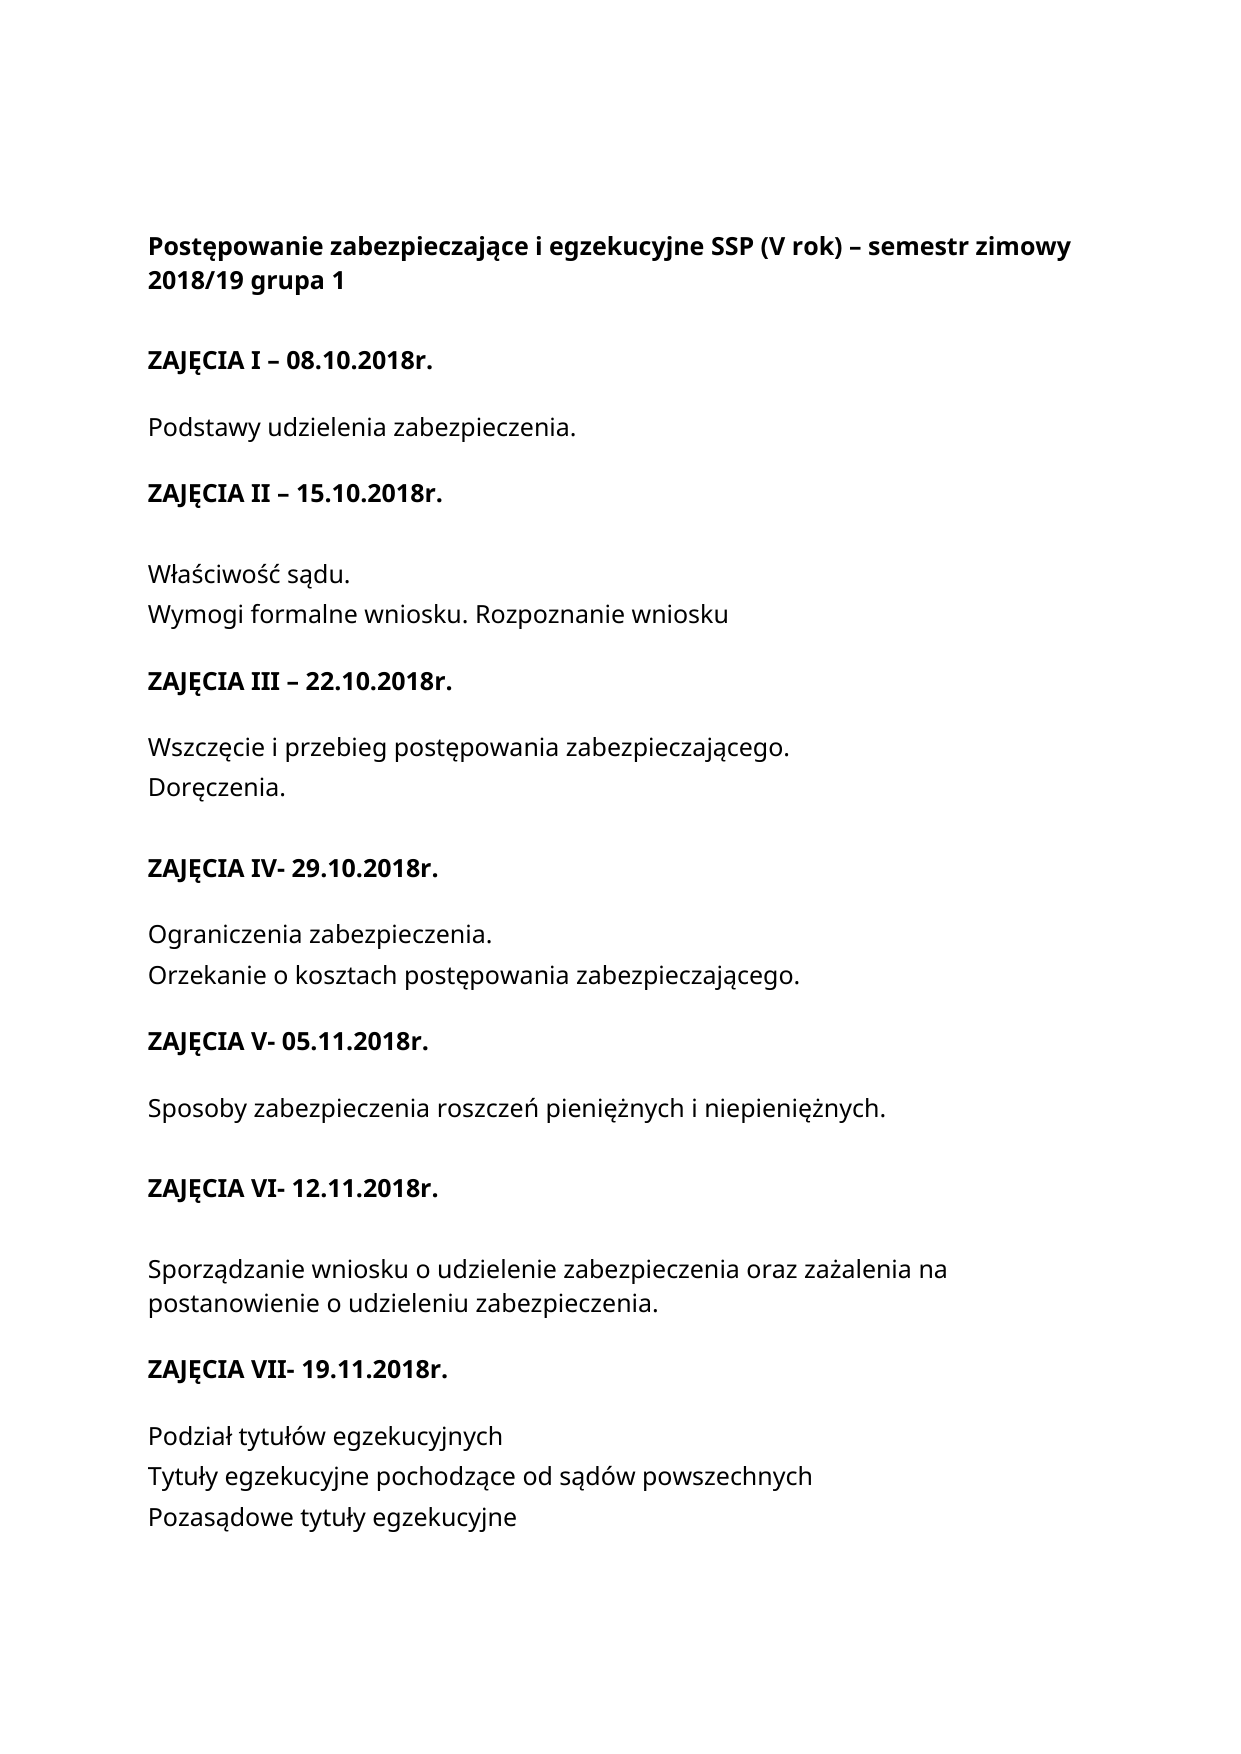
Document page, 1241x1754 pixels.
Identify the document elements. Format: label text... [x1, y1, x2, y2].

text ZAJĘCIA V- 05.11.2018r. [148, 1024, 1093, 1058]
text Podstawy udzielenia zabezpieczenia. [148, 409, 1093, 443]
text ZAJĘCIA I – 08.10.2018r. [148, 343, 1093, 377]
text Doręczenia. [148, 770, 1093, 804]
text Wymogi formalne wniosku. Rozpoznanie wniosku [148, 597, 1093, 631]
text Postępowanie zabezpieczające i egzekucyjne SSP (V rok) – semestr zimowy 2018/19 grupa 1 [148, 228, 1093, 296]
text Sposoby zabezpieczenia roszczeń pieniężnych i niepieniężnych. [148, 1090, 1093, 1124]
text Właściwość sądu. [148, 556, 1093, 591]
text Pozasądowe tytuły egzekucyjne [148, 1499, 1093, 1533]
text Podział tytułów egzekucyjnych [148, 1418, 1093, 1453]
text Wszczęcie i przebieg postępowania zabezpieczającego. [148, 730, 1093, 764]
text ZAJĘCIA IV- 29.10.2018r. [148, 851, 1093, 885]
text Tytuły egzekucyjne pochodzące od sądów powszechnych [148, 1459, 1093, 1493]
text ZAJĘCIA III – 22.10.2018r. [148, 663, 1093, 697]
text Sporządzanie wniosku o udzielenie zabezpieczenia oraz zażalenia na postanowienie o udzieleniu zabezpieczenia. [148, 1252, 1093, 1320]
text Orzekanie o kosztach postępowania zabezpieczającego. [148, 957, 1093, 991]
text ZAJĘCIA VII- 19.11.2018r. [148, 1352, 1093, 1386]
text ZAJĘCIA II – 15.10.2018r. [148, 476, 1093, 510]
text Ograniczenia zabezpieczenia. [148, 917, 1093, 951]
text ZAJĘCIA VI- 12.11.2018r. [148, 1171, 1093, 1205]
